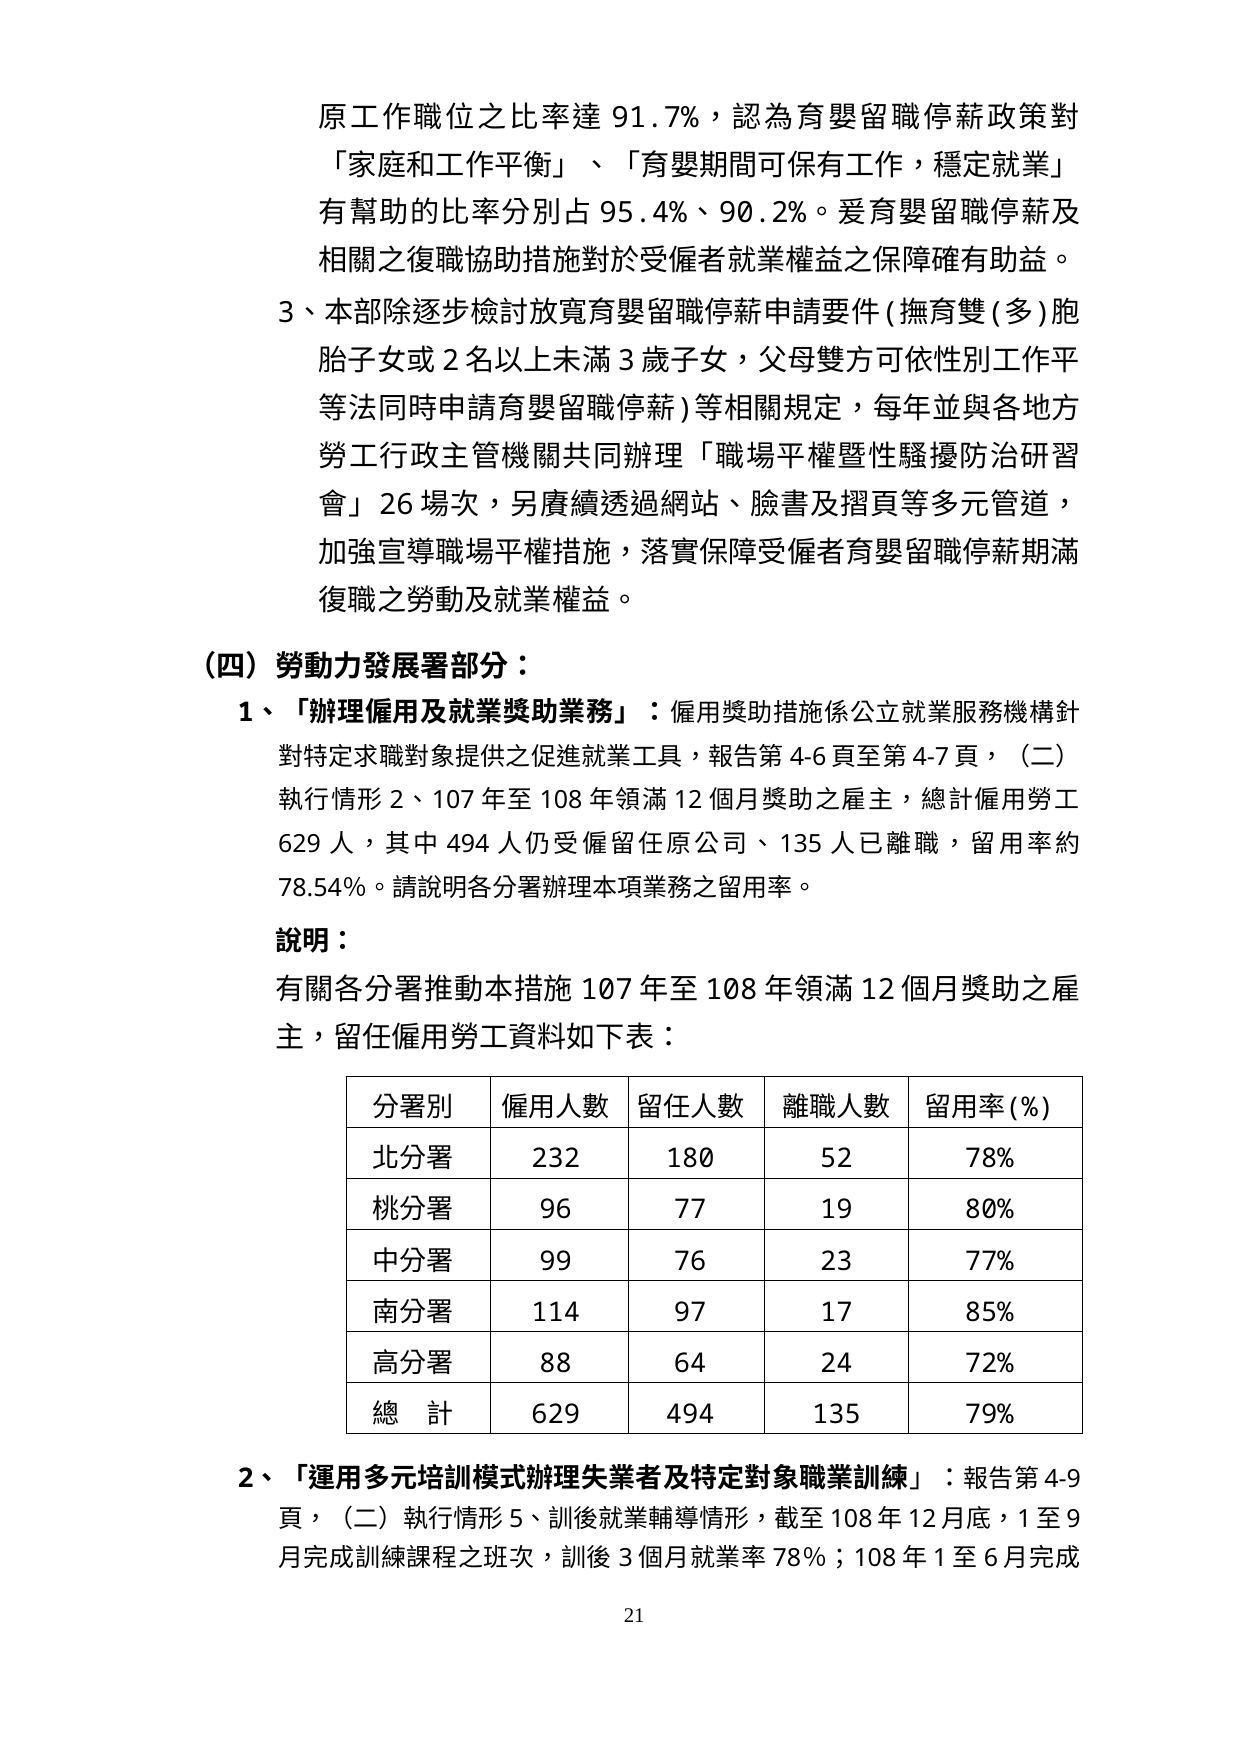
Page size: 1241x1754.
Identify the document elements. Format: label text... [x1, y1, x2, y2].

text 有關各分署推動本措施107年至108年領滿12個月獎助之雇主，留任僱用勞工資料如下表： [275, 961, 1081, 1057]
text 2、「運用多元培訓模式辦理失業者及特定對象職業訓練」：報告第4-9頁，（二）執行情形5、訓後就業輔導情形，截至108年12月底，1至9月完成訓練課程之班次，訓後3個月就業率78％；108年1至6月完成 [237, 1456, 1081, 1574]
table_cell 中分署 [347, 1230, 490, 1280]
table_cell 72% [909, 1332, 1082, 1382]
table_cell 629 [491, 1383, 628, 1433]
table_cell 17 [765, 1281, 908, 1331]
text （四）勞動力發展署部分： [187, 638, 1081, 686]
table_cell 南分署 [347, 1281, 490, 1331]
table_cell 19 [765, 1179, 908, 1229]
table_cell 85% [909, 1281, 1082, 1331]
table_cell 23 [765, 1230, 908, 1280]
table_cell 77 [629, 1179, 764, 1229]
table_header 留任人數 [629, 1077, 764, 1127]
table_header 僱用人數 [491, 1077, 628, 1127]
table_cell 79% [909, 1383, 1082, 1433]
table_cell 88 [491, 1332, 628, 1382]
table_header 離職人數 [765, 1077, 908, 1127]
table_cell 135 [765, 1383, 908, 1433]
table_cell 桃分署 [347, 1179, 490, 1229]
table_cell 高分署 [347, 1332, 490, 1382]
table_cell 114 [491, 1281, 628, 1331]
table_cell 北分署 [347, 1128, 490, 1178]
table_cell 總 計 [347, 1383, 490, 1433]
table_cell 64 [629, 1332, 764, 1382]
table_header 留用率(%) [909, 1077, 1082, 1127]
text 1、「辦理僱用及就業獎助業務」：僱用獎助措施係公立就業服務機構針對特定求職對象提供之促進就業工具，報告第4-6頁至第4-7頁，（二）執行情形2、107年至108年領滿12個月獎助之雇主，總計僱用勞工629人，其中494人仍受僱留任原公司、135人已離職，留用率約78.54％。請說明各分署辦理本項業務之留用率。 [237, 686, 1081, 905]
text 3、本部除逐步檢討放寬育嬰留職停薪申請要件(撫育雙(多)胞胎子女或2名以上未滿3歲子女，父母雙方可依性別工作平等法同時申請育嬰留職停薪)等相關規定，每年並與各地方勞工行政主管機關共同辦理「職場平權暨性騷擾防治研習會」26場次，另賡續透過網站、臉書及摺頁等多元管道，加強宣導職場平權措施，落實保障受僱者育嬰留職停薪期滿復職之勞動及就業權益。 [277, 284, 1081, 619]
table_header 分署別 [347, 1077, 490, 1127]
table_cell 76 [629, 1230, 764, 1280]
table_cell 24 [765, 1332, 908, 1382]
table_cell 494 [629, 1383, 764, 1433]
text 原工作職位之比率達91.7%，認為育嬰留職停薪政策對「家庭和工作平衡」、「育嬰期間可保有工作，穩定就業」有幫助的比率分別占95.4%、90.2%。爰育嬰留職停薪及相關之復職協助措施對於受僱者就業權益之保障確有助益。 [277, 89, 1081, 280]
table_cell 99 [491, 1230, 628, 1280]
table_cell 232 [491, 1128, 628, 1178]
table_cell 96 [491, 1179, 628, 1229]
text 說明： [275, 905, 1081, 961]
table_cell 80% [909, 1179, 1082, 1229]
table_cell 78% [909, 1128, 1082, 1178]
table_cell 180 [629, 1128, 764, 1178]
table_cell 52 [765, 1128, 908, 1178]
table_cell 97 [629, 1281, 764, 1331]
table_cell 77% [909, 1230, 1082, 1280]
